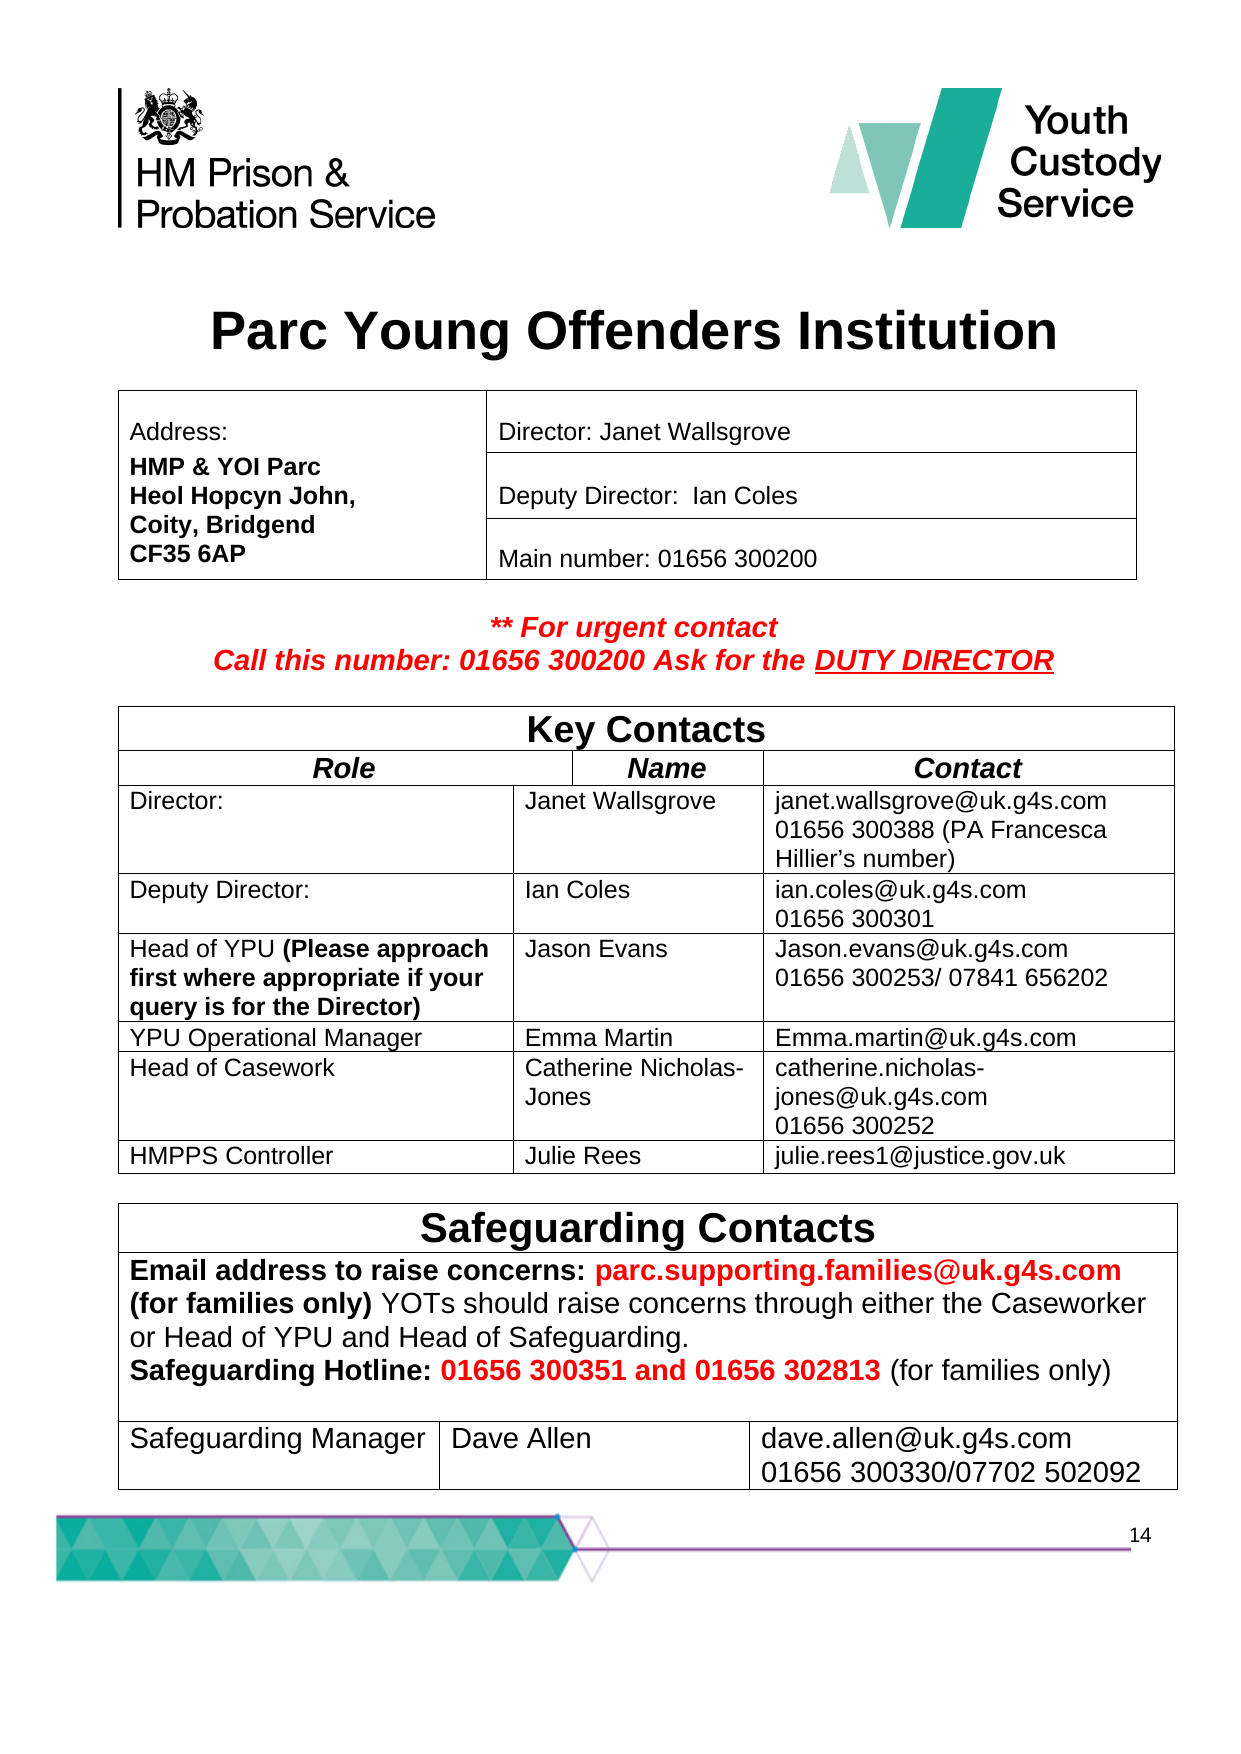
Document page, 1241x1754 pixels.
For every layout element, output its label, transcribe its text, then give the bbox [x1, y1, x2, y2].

table_cell dave.allen@uk.g4s.com 01656 300330/07702 502092 [750, 1422, 1177, 1489]
table_cell julie.rees1@justice.gov.uk [764, 1141, 1174, 1173]
table_cell catherine.nicholas-jones@uk.g4s.com 01656 300252 [764, 1052, 1174, 1140]
table_cell Emma Martin [514, 1022, 763, 1051]
table_cell HMPPS Controller [119, 1141, 513, 1173]
table_cell Julie Rees [514, 1141, 763, 1173]
table_cell Email address to raise concerns: parc.supporting.families@uk.g4s.com (for families only) YOTs should raise concerns through either the Caseworker or Head of YPU and Head of Safeguarding. Safeguarding Hotline: 01656 300351 and 01656 302813 (for families only) [119, 1253, 1177, 1421]
table_header Director: Janet Wallsgrove [487, 391, 1136, 452]
text Parc Young Offenders Institution [118, 299, 1152, 361]
table_cell Name [573, 751, 763, 784]
table_cell janet.wallsgrove@uk.g4s.com 01656 300388 (PA Francesca Hillier’s number) [764, 786, 1174, 873]
table_cell ian.coles@uk.g4s.com 01656 300301 [764, 874, 1174, 932]
table_header Address: HMP & YOI Parc Heol Hopcyn John, Coity, Bridgend CF35 6AP [119, 391, 486, 579]
table_cell Ian Coles [514, 874, 763, 932]
table_cell Director: [119, 786, 513, 873]
text Call this number: 01656 300200 Ask for the DUTY DIRECTOR [118, 643, 1152, 677]
table_cell Deputy Director: [119, 874, 513, 932]
table_cell Safeguarding Manager [119, 1422, 439, 1489]
text ** For urgent contact [118, 609, 1152, 643]
table_cell Main number: 01656 300200 [487, 519, 1136, 579]
table_cell Head of Casework [119, 1052, 513, 1140]
table_cell Head of YPU (Please approach first where appropriate if your query is for the Director) [119, 934, 513, 1021]
table_cell Janet Wallsgrove [514, 786, 763, 873]
table_cell Emma.martin@uk.g4s.com [764, 1022, 1174, 1051]
table_cell Jason.evans@uk.g4s.com 01656 300253/ 07841 656202 [764, 934, 1174, 1021]
table_cell Dave Allen [440, 1422, 749, 1489]
table_cell YPU Operational Manager [119, 1022, 513, 1051]
table_header Key Contacts [119, 707, 1174, 750]
table_header Safeguarding Contacts [119, 1204, 1177, 1252]
table_cell Contact [764, 751, 1174, 784]
table_cell Deputy Director: Ian Coles [487, 453, 1136, 518]
table_cell Role [119, 751, 572, 784]
table_cell Catherine Nicholas-Jones [514, 1052, 763, 1140]
table_cell Jason Evans [514, 934, 763, 1021]
